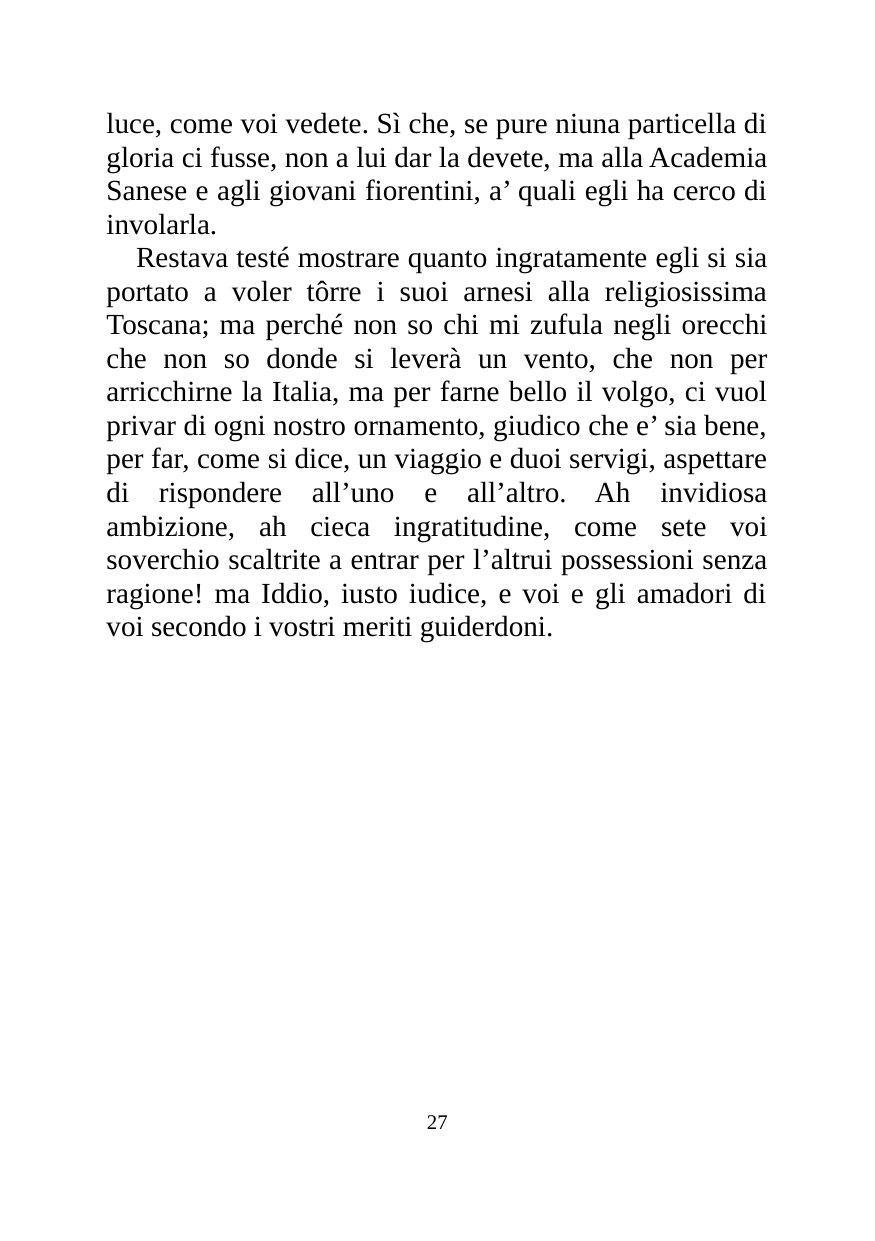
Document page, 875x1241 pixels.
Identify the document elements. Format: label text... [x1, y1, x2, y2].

text luce, come voi vedete. Sì che, se pure niuna particella di gloria ci fusse, non a lui dar la devete, ma alla Academia Sanese e agli giovani fiorentini, a’ quali egli ha cerco di involarla. [106, 106, 768, 240]
text Restava testé mostrare quanto ingratamente egli si sia portato a voler tôrre i suoi arnesi alla religiosissima Toscana; ma perché non so chi mi zufula negli orecchi che non so donde si leverà un vento, che non per arricchirne la Italia, ma per farne bello il volgo, ci vuol privar di ogni nostro ornamento, giudico che e’ sia bene, per far, come si dice, un viaggio e duoi servigi, aspettare di rispondere all’uno e all’altro. Ah invidiosa ambizione, ah cieca ingratitudine, come sete voi soverchio scaltrite a entrar per l’altrui possessioni senza ragione! ma Iddio, iusto iudice, e voi e gli amadori di voi secondo i vostri meriti guiderdoni. [106, 240, 768, 643]
